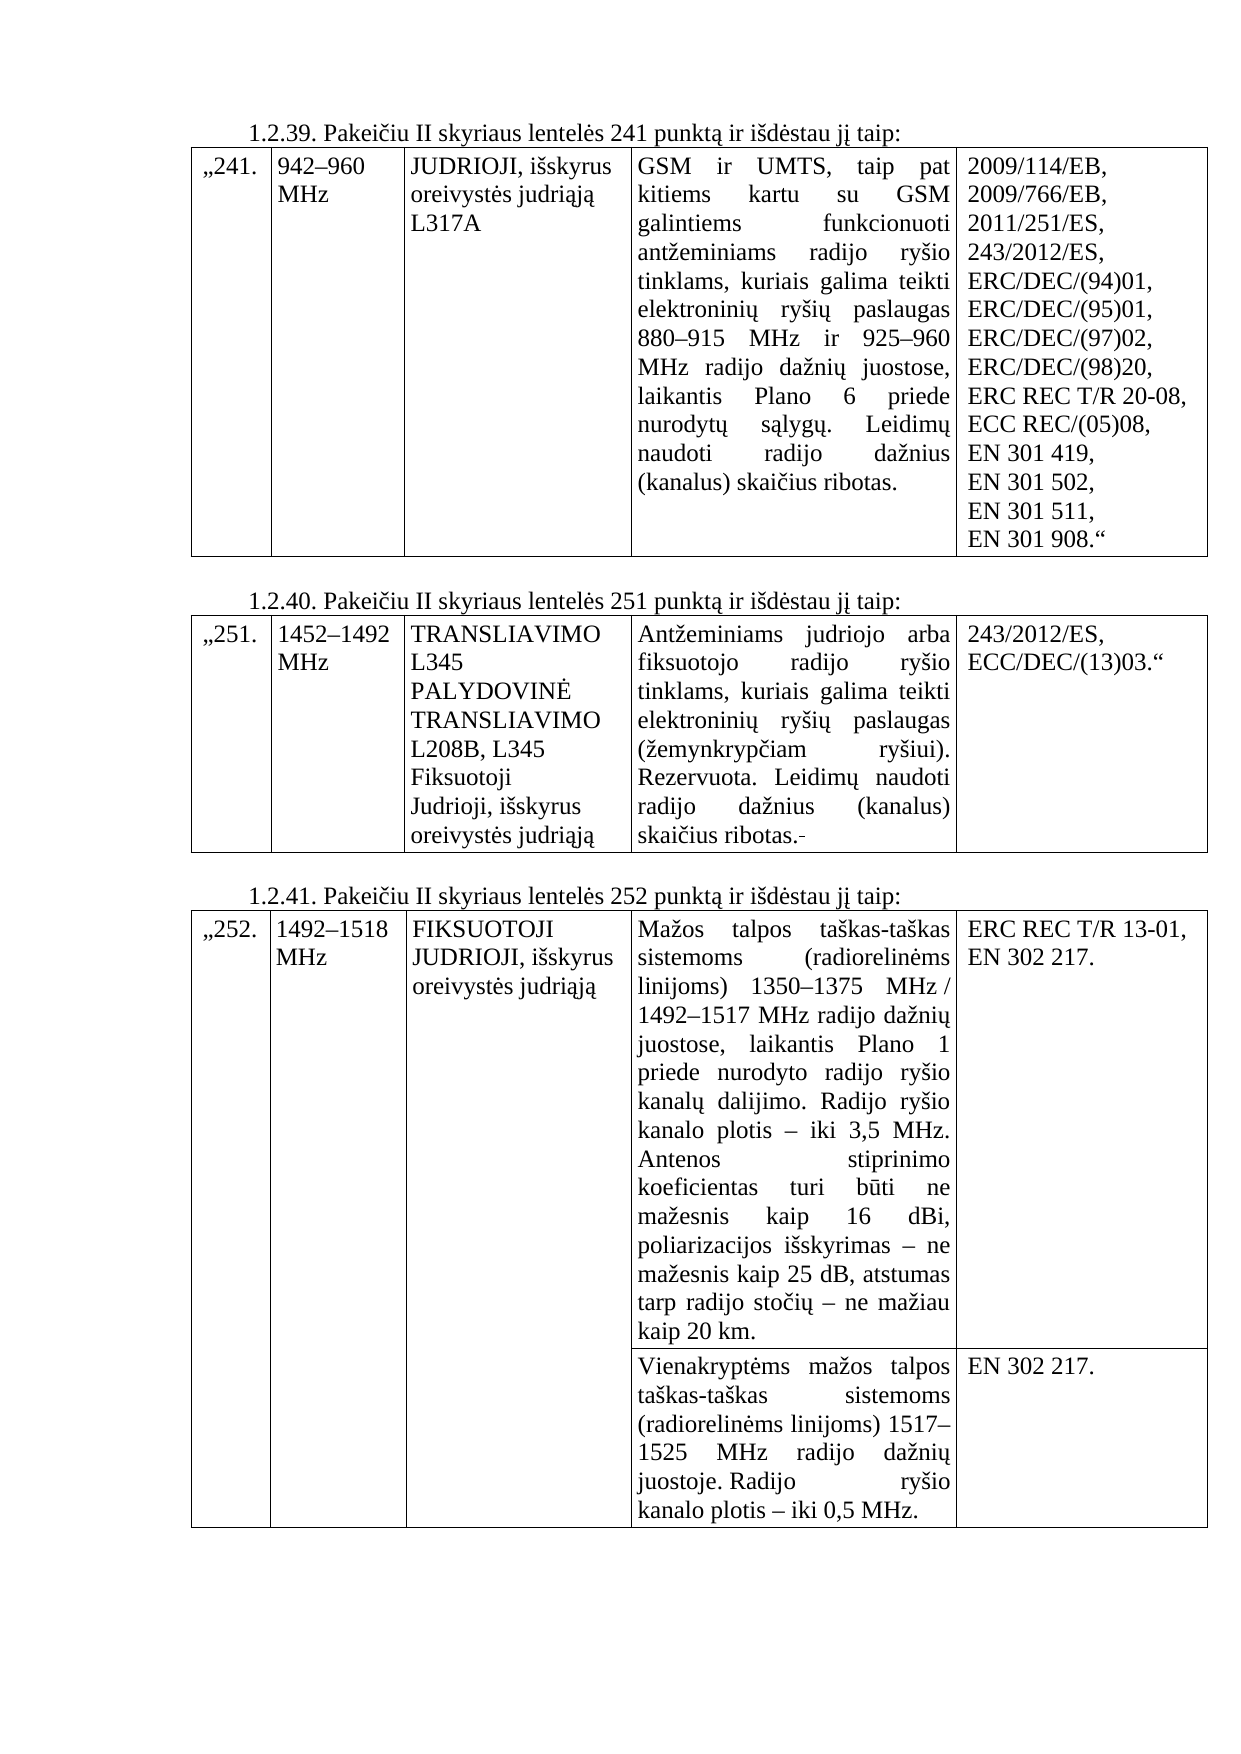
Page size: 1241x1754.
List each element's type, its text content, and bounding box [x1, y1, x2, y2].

table_header Antžeminiams judriojo arba fiksuotojo radijo ryšio tinklams, kuriais galima teikti elektroninių ryšių paslaugas (žemynkrypčiam ryšiui). Rezervuota. Leidimų naudoti radijo dažnius (kanalus) skaičius ribotas. [632, 616, 956, 852]
table_header 1452–1492 MHz [272, 616, 404, 852]
table_header ERC REC T/R 13-01, EN 302 217. [957, 911, 1207, 1348]
table_header TRANSLIAVIMO L345 PALYDOVINĖ TRANSLIAVIMO L208B, L345 Fiksuotoji Judrioji, išskyrus oreivystės judriąją [405, 616, 631, 852]
table_header 942–960 MHz [272, 148, 404, 556]
table_header Mažos talpos taškas-taškas sistemoms (radiorelinėms linijoms) 1350–1375 MHz / 1492–1517 MHz radijo dažnių juostose, laikantis Plano 1 priede nurodyto radijo ryšio kanalų dalijimo. Radijo ryšio kanalo plotis – iki 3,5 MHz. Antenos stiprinimo koeficientas turi būti ne mažesnis kaip 16 dBi, poliarizacijos išskyrimas – ne mažesnis kaip 25 dB, atstumas tarp radijo stočių – ne mažiau kaip 20 km. [632, 911, 956, 1348]
table_header 243/2012/ES, ECC/DEC/(13)03.“ [957, 616, 1207, 852]
text 1.2.41. Pakeičiu II skyriaus lentelės 252 punktą ir išdėstau jį taip: [177, 881, 1181, 910]
table_header GSM ir UMTS, taip pat kitiems kartu su GSM galintiems funkcionuoti antžeminiams radijo ryšio tinklams, kuriais galima teikti elektroninių ryšių paslaugas 880–915 MHz ir 925–960 MHz radijo dažnių juostose, laikantis Plano 6 priede nurodytų sąlygų. Leidimų naudoti radijo dažnius (kanalus) skaičius ribotas. [632, 148, 956, 556]
table_header 2009/114/EB, 2009/766/EB, 2011/251/ES, 243/2012/ES, ERC/DEC/(94)01, ERC/DEC/(95)01, ERC/DEC/(97)02, ERC/DEC/(98)20, ERC REC T/R 20-08, ECC REC/(05)08, EN 301 419, EN 301 502, EN 301 511, EN 301 908.“ [957, 148, 1207, 556]
table_header „251. [192, 616, 271, 852]
table_header FIKSUOTOJI JUDRIOJI, išskyrus oreivystės judriąją [407, 911, 631, 1527]
text 1.2.40. Pakeičiu II skyriaus lentelės 251 punktą ir išdėstau jį taip: [177, 586, 1181, 615]
table_header „252. [192, 911, 270, 1527]
table_cell EN 302 217. [957, 1349, 1207, 1527]
table_header „241. [192, 148, 271, 556]
table_header 1492–1518 MHz [271, 911, 406, 1527]
table_cell Vienakryptėms mažos talpos taškas-taškas sistemoms (radiorelinėms linijoms) 1517–1525 MHz radijo dažnių juostoje. Radijo ryšio kanalo plotis – iki 0,5 MHz. [632, 1349, 956, 1527]
text 1.2.39. Pakeičiu II skyriaus lentelės 241 punktą ir išdėstau jį taip: [177, 118, 1181, 147]
table_header JUDRIOJI, išskyrus oreivystės judriąją L317A [405, 148, 631, 556]
